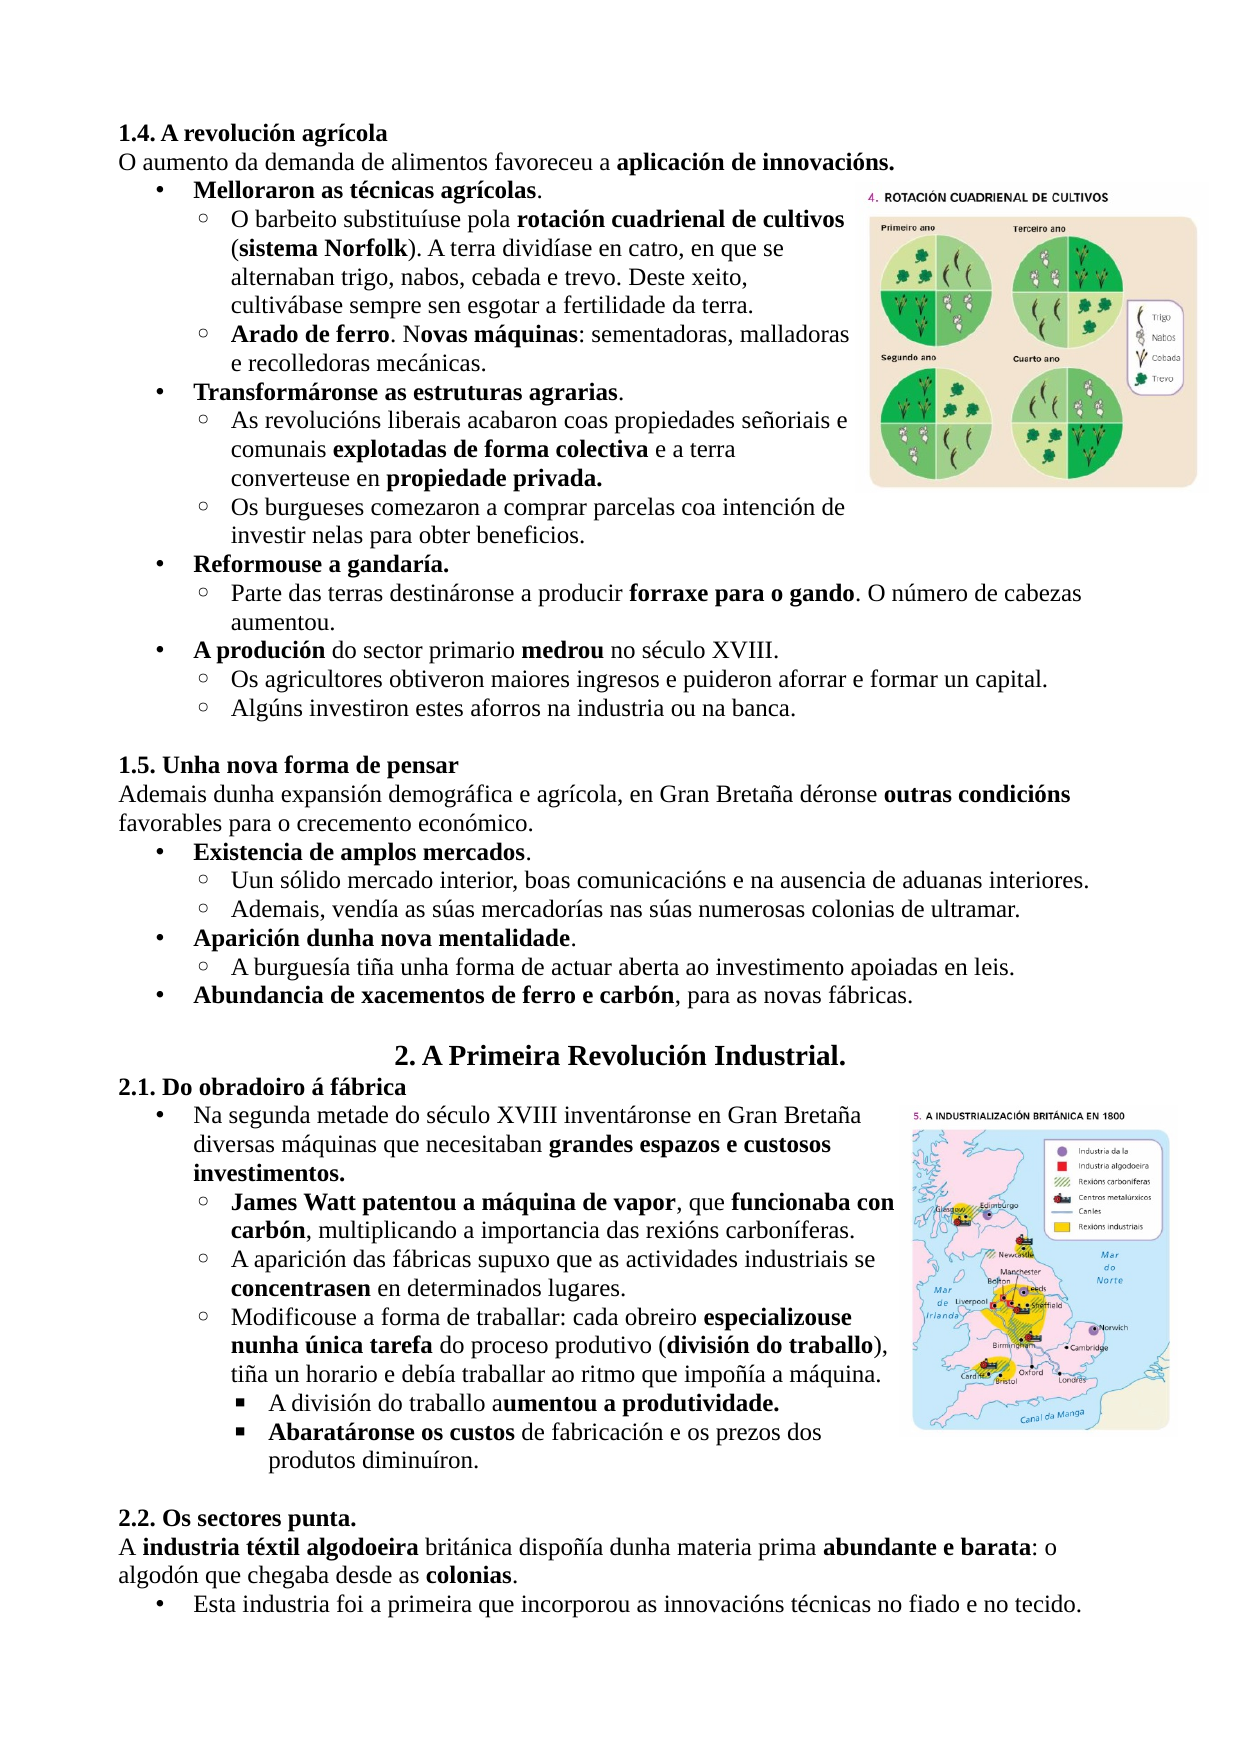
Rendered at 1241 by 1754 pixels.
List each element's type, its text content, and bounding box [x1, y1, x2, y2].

list Arado de ferro. Novas máquinas: sementadoras, malladoras e recolledoras mecánicas. [193, 319, 855, 377]
list Melloraron as técnicas agrícolas. [156, 176, 1122, 204]
list A produción do sector primario medrou no século XVIII. [156, 636, 1122, 664]
list Existencia de amplos mercados. [156, 837, 1122, 866]
list Aparición dunha nova mentalidade. [156, 923, 1122, 952]
list Uun sólido mercado interior, boas comunicacións e na ausencia de aduanas interiores. [193, 866, 1122, 894]
list Na segunda metade do século XVIII inventáronse en Gran Bretaña diversas máquinas que necesitaban grandes espazos e custosos investimentos. [156, 1100, 1122, 1187]
list Parte das terras destináronse a producir forraxe para o gando. O número de cabezas aumentou. [193, 578, 1122, 636]
list Abaratáronse os custos de fabricación e os prezos dos produtos diminuíron. [231, 1417, 1122, 1474]
list O barbeito substituíuse pola rotación cuadrienal de cultivos (sistema Norfolk). A terra dividíase en catro, en que se alternaban trigo, nabos, cebada e trevo. Deste xeito, cultivábase sempre sen esgotar a fertilidade da terra. [193, 204, 855, 319]
text 1.5. Unha nova forma de pensar [118, 751, 1122, 779]
list Algúns investiron estes aforros na industria ou na banca. [193, 693, 1122, 722]
list A burguesía tiña unha forma de actuar aberta ao investimento apoiadas en leis. [193, 952, 1122, 981]
picture [855, 182, 1209, 493]
picture [899, 1105, 1179, 1437]
list A aparición das fábricas supuxo que as actividades industriais se concentrasen en determinados lugares. [193, 1244, 899, 1302]
list Os burgueses comezaron a comprar parcelas coa intención de investir nelas para obter beneficios. [193, 492, 1122, 549]
list James Watt patentou a máquina de vapor, que funcionaba con carbón, multiplicando a importancia das rexións carboníferas. [193, 1187, 899, 1244]
text Ademais dunha expansión demográfica e agrícola, en Gran Bretaña déronse outras condicións favorables para o crecemento económico. [118, 779, 1122, 837]
list Abundancia de xacementos de ferro e carbón, para as novas fábricas. [156, 981, 1122, 1009]
list Modificouse a forma de traballar: cada obreiro especializouse nunha única tarefa do proceso produtivo (división do traballo), tiña un horario e debía traballar ao ritmo que impoñía a máquina. [193, 1302, 899, 1388]
text A industria téxtil algodoeira británica dispoñía dunha materia prima abundante e barata: o algodón que chegaba desde as colonias. [118, 1532, 1122, 1589]
list Os agricultores obtiveron maiores ingresos e puideron aforrar e formar un capital. [193, 664, 1122, 693]
list Ademais, vendía as súas mercadorías nas súas numerosas colonias de ultramar. [193, 894, 1122, 923]
list As revolucións liberais acabaron coas propiedades señoriais e comunais explotadas de forma colectiva e a terra converteuse en propiedade privada. [193, 406, 855, 492]
text 1.4. A revolución agrícola [118, 118, 1122, 147]
list Transformáronse as estruturas agrarias. [156, 377, 855, 406]
text O aumento da demanda de alimentos favoreceu a aplicación de innovacións. [118, 147, 1122, 176]
list Esta industria foi a primeira que incorporou as innovacións técnicas no fiado e no tecido. [156, 1589, 1122, 1618]
list A división do traballo aumentou a produtividade. [231, 1388, 899, 1417]
text 2.2. Os sectores punta. [118, 1503, 1122, 1532]
text 2.1. Do obradoiro á fábrica [118, 1072, 1122, 1100]
list Reformouse a gandaría. [156, 549, 1122, 578]
text 2. A Primeira Revolución Industrial. [118, 1038, 1122, 1072]
